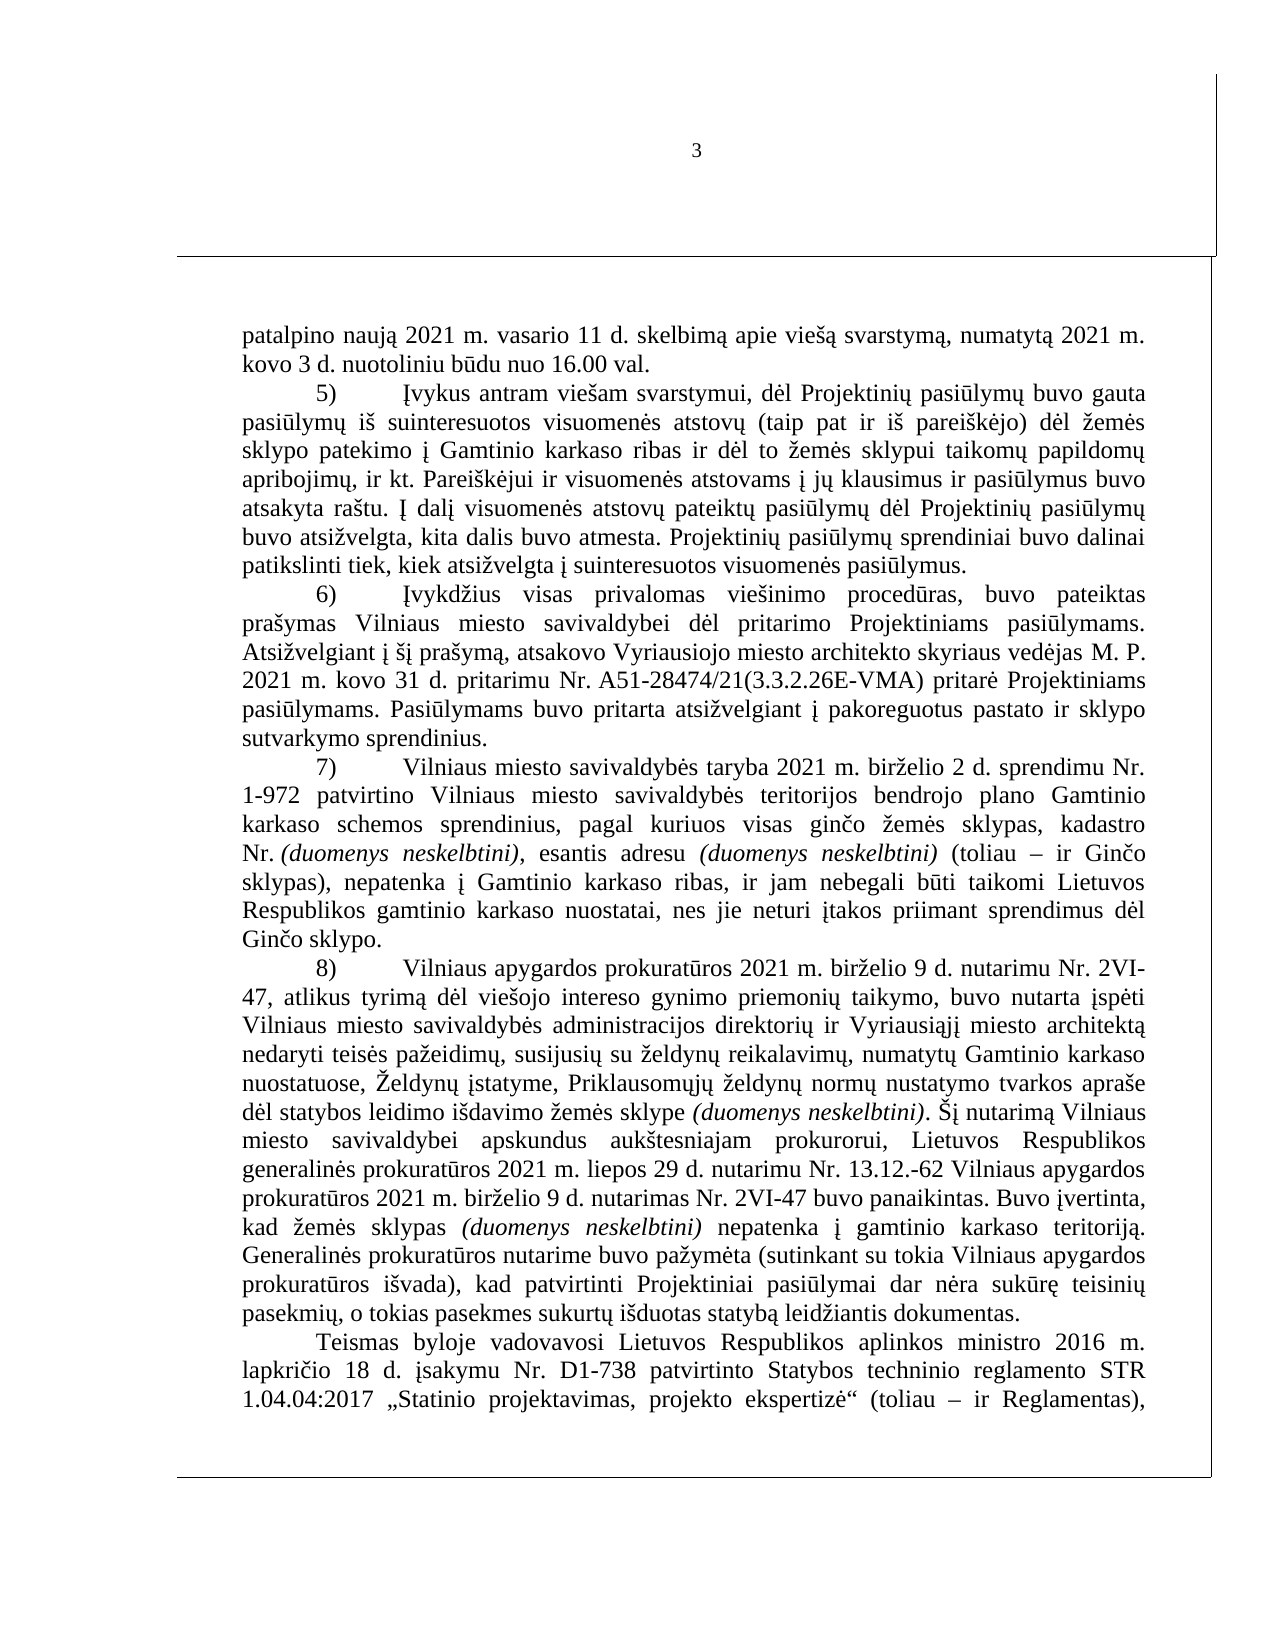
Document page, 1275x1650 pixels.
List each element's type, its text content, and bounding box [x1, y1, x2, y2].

text patalpino naują 2021 m. vasario 11 d. skelbimą apie viešą svarstymą, numatytą 2021 m. kovo 3 d. nuotoliniu būdu nuo 16.00 val. [177, 256, 1211, 378]
text 5) Įvykus antram viešam svarstymui, dėl Projektinių pasiūlymų buvo gauta pasiūlymų iš suinteresuotos visuomenės atstovų (taip pat ir iš pareiškėjo) dėl žemės sklypo patekimo į Gamtinio karkaso ribas ir dėl to žemės sklypui taikomų papildomų apribojimų, ir kt. Pareiškėjui ir visuomenės atstovams į jų klausimus ir pasiūlymus buvo atsakyta raštu. Į dalį visuomenės atstovų pateiktų pasiūlymų dėl Projektinių pasiūlymų buvo atsižvelgta, kita dalis buvo atmesta. Projektinių pasiūlymų sprendiniai buvo dalinai patikslinti tiek, kiek atsižvelgta į suinteresuotos visuomenės pasiūlymus. [177, 378, 1211, 579]
text 8) Vilniaus apygardos prokuratūros 2021 m. birželio 9 d. nutarimu Nr. 2VI-47, atlikus tyrimą dėl viešojo intereso gynimo priemonių taikymo, buvo nutarta įspėti Vilniaus miesto savivaldybės administracijos direktorių ir Vyriausiąjį miesto architektą nedaryti teisės pažeidimų, susijusių su želdynų reikalavimų, numatytų Gamtinio karkaso nuostatuose, Želdynų įstatyme, Priklausomųjų želdynų normų nustatymo tvarkos apraše dėl statybos leidimo išdavimo žemės sklype (duomenys neskelbtini). Šį nutarimą Vilniaus miesto savivaldybei apskundus aukštesniajam prokurorui, Lietuvos Respublikos generalinės prokuratūros 2021 m. liepos 29 d. nutarimu Nr. 13.12.-62 Vilniaus apygardos prokuratūros 2021 m. birželio 9 d. nutarimas Nr. 2VI-47 buvo panaikintas. Buvo įvertinta, kad žemės sklypas (duomenys neskelbtini) nepatenka į gamtinio karkaso teritoriją. Generalinės prokuratūros nutarime buvo pažymėta (sutinkant su tokia Vilniaus apygardos prokuratūros išvada), kad patvirtinti Projektiniai pasiūlymai dar nėra sukūrę teisinių pasekmių, o tokias pasekmes sukurtų išduotas statybą leidžiantis dokumentas. [177, 953, 1211, 1327]
text Teismas byloje vadovavosi Lietuvos Respublikos aplinkos ministro 2016 m. lapkričio 18 d. įsakymu Nr. D1-738 patvirtinto Statybos techninio reglamento STR 1.04.04:2017 „Statinio projektavimas, projekto ekspertizė“ (toliau – ir Reglamentas), [177, 1327, 1211, 1477]
text 6) Įvykdžius visas privalomas viešinimo procedūras, buvo pateiktas prašymas Vilniaus miesto savivaldybei dėl pritarimo Projektiniams pasiūlymams. Atsižvelgiant į šį prašymą, atsakovo Vyriausiojo miesto architekto skyriaus vedėjas M. P. 2021 m. kovo 31 d. pritarimu Nr. A51-28474/21(3.3.2.26E-VMA) pritarė Projektiniams pasiūlymams. Pasiūlymams buvo pritarta atsižvelgiant į pakoreguotus pastato ir sklypo sutvarkymo sprendinius. [177, 579, 1211, 752]
text 7) Vilniaus miesto savivaldybės taryba 2021 m. birželio 2 d. sprendimu Nr. 1-972 patvirtino Vilniaus miesto savivaldybės teritorijos bendrojo plano Gamtinio karkaso schemos sprendinius, pagal kuriuos visas ginčo žemės sklypas, kadastro Nr. (duomenys neskelbtini), esantis adresu (duomenys neskelbtini) (toliau – ir Ginčo sklypas), nepatenka į Gamtinio karkaso ribas, ir jam nebegali būti taikomi Lietuvos Respublikos gamtinio karkaso nuostatai, nes jie neturi įtakos priimant sprendimus dėl Ginčo sklypo. [177, 752, 1211, 953]
